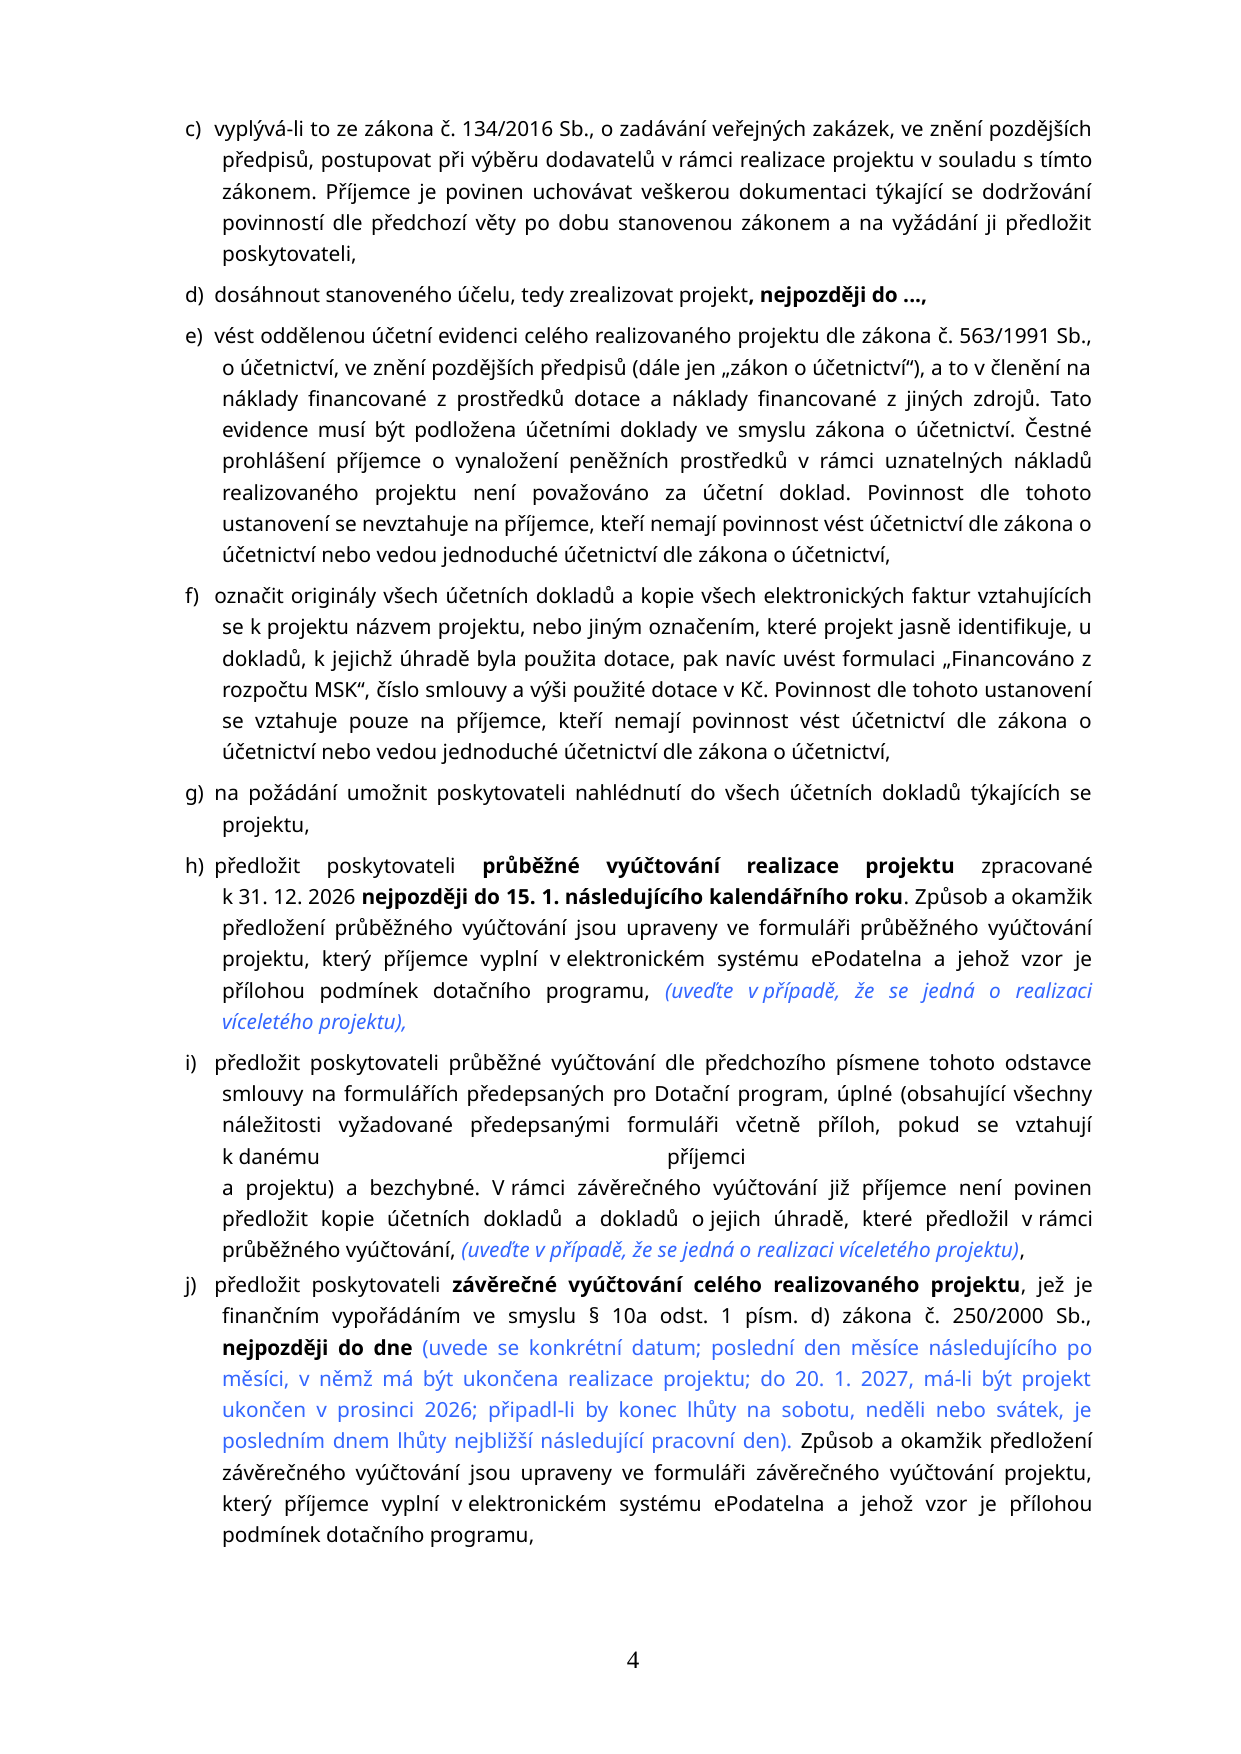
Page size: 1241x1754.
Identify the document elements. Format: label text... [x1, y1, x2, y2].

list na požádání umožnit poskytovateli nahlédnutí do všech účetních dokladů týkajících se projektu, [185, 778, 1093, 838]
list předložit poskytovateli průběžné vyúčtování realizace projektu zpracované k 31. 12. 2026 nejpozději do 15. 1. následujícího kalendářního roku. Způsob a okamžik předložení průběžného vyúčtování jsou upraveny ve formuláři průběžného vyúčtování projektu, který příjemce vyplní v elektronickém systému ePodatelna a jehož vzor je přílohou podmínek dotačního programu, (uveďte v případě, že se jedná o realizaci víceletého projektu), [185, 851, 1093, 1036]
list označit originály všech účetních dokladů a kopie všech elektronických faktur vztahujících se k projektu názvem projektu, nebo jiným označením, které projekt jasně identifikuje, u dokladů, k jejichž úhradě byla použita dotace, pak navíc uvést formulaci „Financováno z rozpočtu MSK“, číslo smlouvy a výši použité dotace v Kč. Povinnost dle tohoto ustanovení se vztahuje pouze na příjemce, kteří nemají povinnost vést účetnictví dle zákona o účetnictví nebo vedou jednoduché účetnictví dle zákona o účetnictví, [185, 581, 1093, 766]
list předložit poskytovateli průběžné vyúčtování dle předchozího písmene tohoto odstavce smlouvy na formulářích předepsaných pro Dotační program, úplné (obsahující všechny náležitosti vyžadované předepsanými formuláři včetně příloh, pokud se vztahují k danému příjemci a projektu) a bezchybné. V rámci závěrečného vyúčtování již příjemce není povinen předložit kopie účetních dokladů a dokladů o jejich úhradě, které předložil v rámci průběžného vyúčtování, (uveďte v případě, že se jedná o realizaci víceletého projektu), [185, 1048, 1093, 1264]
list předložit poskytovateli závěrečné vyúčtování celého realizovaného projektu, jež je finančním vypořádáním ve smyslu § 10a odst. 1 písm. d) zákona č. 250/2000 Sb., nejpozději do dne (uvede se konkrétní datum; poslední den měsíce následujícího po měsíci, v němž má být ukončena realizace projektu; do 20. 1. 2027, má-li být projekt ukončen v prosinci 2026; připadl-li by konec lhůty na sobotu, neděli nebo svátek, je posledním dnem lhůty nejbližší následující pracovní den). Způsob a okamžik předložení závěrečného vyúčtování jsou upraveny ve formuláři závěrečného vyúčtování projektu, který příjemce vyplní v elektronickém systému ePodatelna a jehož vzor je přílohou podmínek dotačního programu, [185, 1270, 1093, 1549]
list vyplývá-li to ze zákona č. 134/2016 Sb., o zadávání veřejných zakázek, ve znění pozdějších předpisů, postupovat při výběru dodavatelů v rámci realizace projektu v souladu s tímto zákonem. Příjemce je povinen uchovávat veškerou dokumentaci týkající se dodržování povinností dle předchozí věty po dobu stanovenou zákonem a na vyžádání ji předložit poskytovateli, [185, 114, 1093, 268]
list vést oddělenou účetní evidenci celého realizovaného projektu dle zákona č. 563/1991 Sb., o účetnictví, ve znění pozdějších předpisů (dále jen „zákon o účetnictví“), a to v členění na náklady financované z prostředků dotace a náklady financované z jiných zdrojů. Tato evidence musí být podložena účetními doklady ve smyslu zákona o účetnictví. Čestné prohlášení příjemce o vynaložení peněžních prostředků v rámci uznatelných nákladů realizovaného projektu není považováno za účetní doklad. Povinnost dle tohoto ustanovení se nevztahuje na příjemce, kteří nemají povinnost vést účetnictví dle zákona o účetnictví nebo vedou jednoduché účetnictví dle zákona o účetnictví, [185, 321, 1093, 569]
list dosáhnout stanoveného účelu, tedy zrealizovat projekt, nejpozději do ..., [185, 280, 1093, 309]
